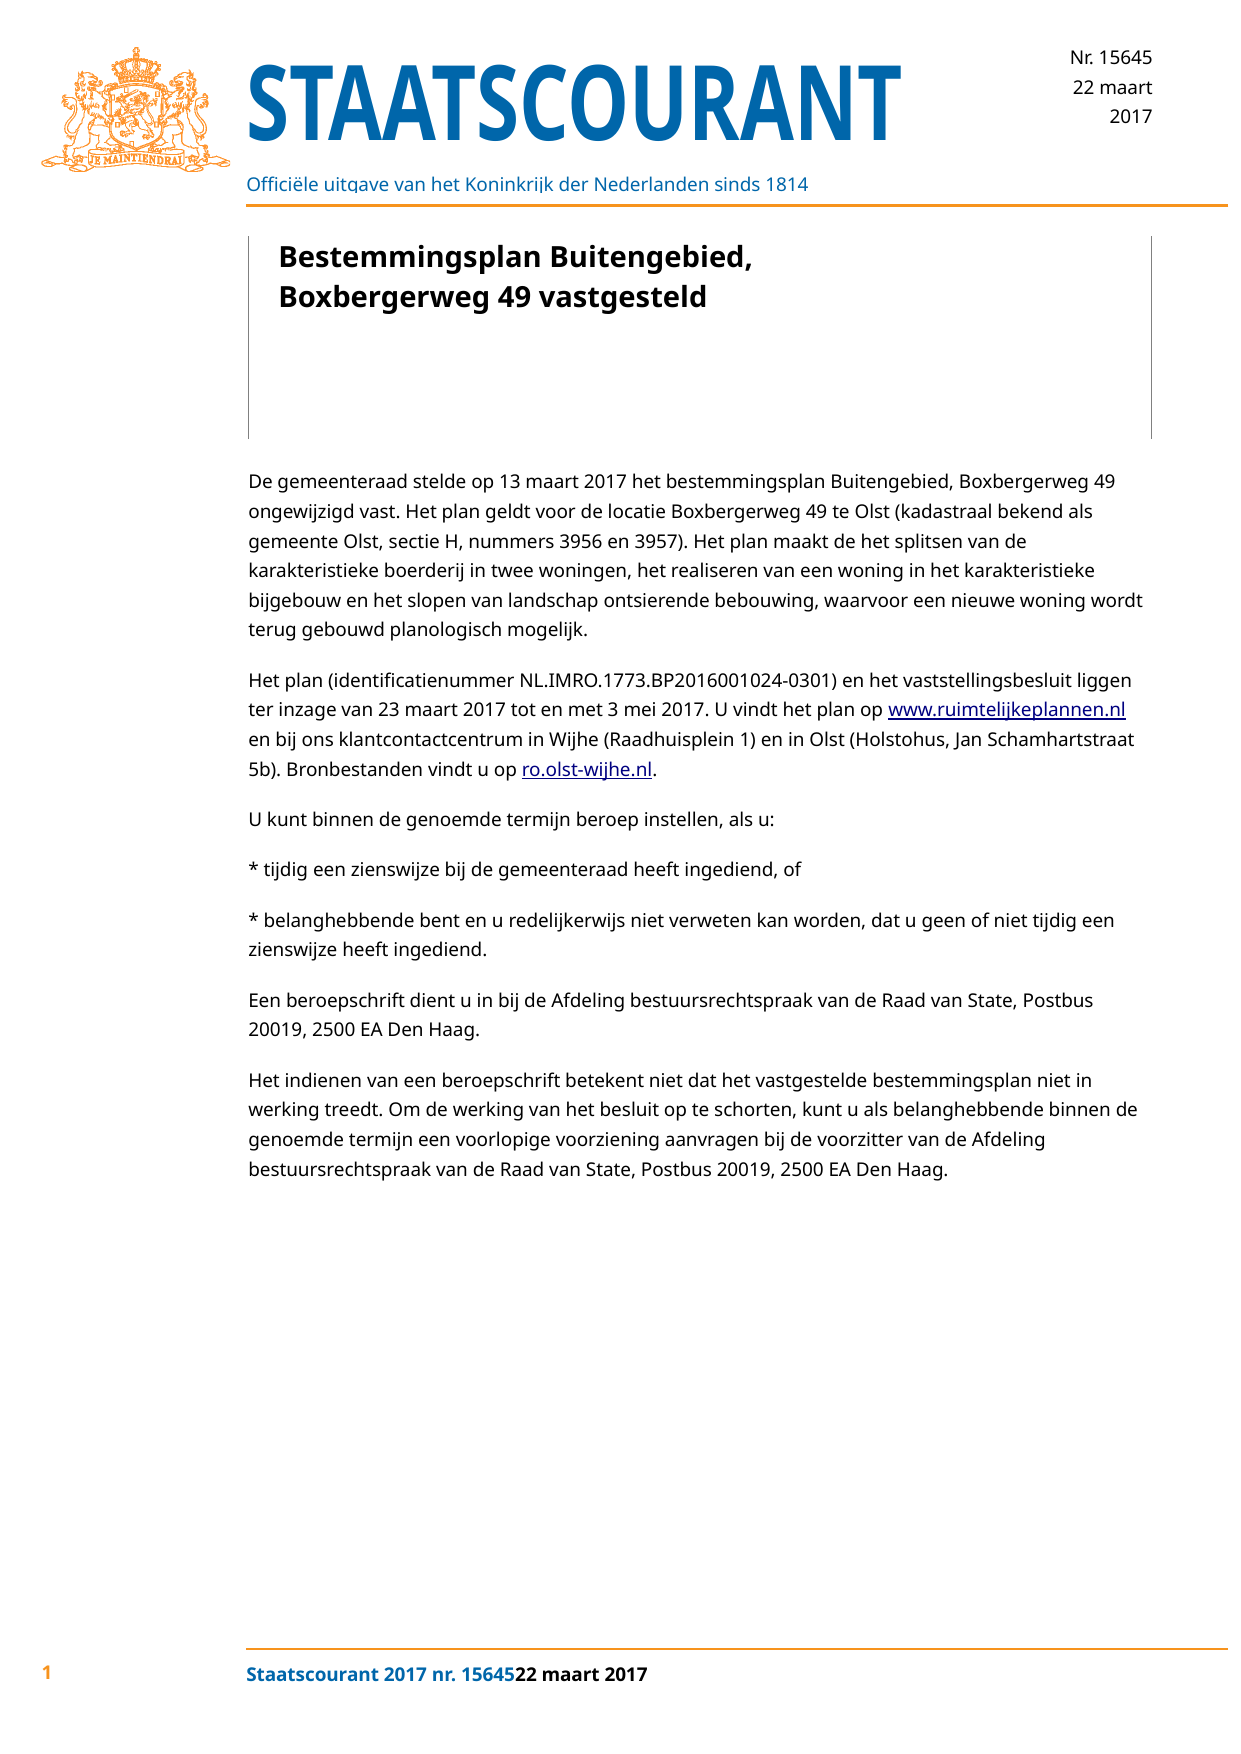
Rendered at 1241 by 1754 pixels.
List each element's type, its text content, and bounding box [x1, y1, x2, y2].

text Een beroepschrift dient u in bij de Afdeling bestuursrechtspraak van de Raad van State, Postbus 20019, 2500 EA Den Haag. [248, 987, 1152, 1042]
table_header [850, 236, 912, 413]
text * belanghebbende bent en u redelijkerwijs niet verweten kan worden, dat u geen of niet tijdig een zienswijze heeft ingediend. [248, 907, 1152, 962]
text U kunt binnen de genoemde termijn beroep instellen, als u: [248, 806, 1152, 832]
text De gemeenteraad stelde op 13 maart 2017 het bestemmingsplan Buitengebied, Boxbergerweg 49 ongewijzigd vast. Het plan geldt voor de locatie Boxbergerweg 49 te Olst (kadastraal bekend als gemeente Olst, sectie H, nummers 3956 en 3957). Het plan maakt de het splitsen van de karakteristieke boerderij in twee woningen, het realiseren van een woning in het karakteristieke bijgebouw en het slopen van landschap ontsierende bebouwing, waarvoor een nieuwe woning wordt terug gebouwd planologisch mogelijk. [248, 469, 1152, 642]
picture [41, 47, 231, 172]
text * tijdig een zienswijze bij de gemeenteraad heeft ingediend, of [248, 857, 1152, 882]
table_header Bestemmingsplan Buitengebied, Boxbergerweg 49 vastgesteld [249, 236, 850, 439]
table_header [1090, 236, 1151, 413]
picture [912, 236, 1090, 414]
text Het indienen van een beroepschrift betekent niet dat het vastgestelde bestemmingsplan niet in werking treedt. Om de werking van het besluit op te schorten, kunt u als belanghebbende binnen de genoemde termijn een voorlopige voorziening aanvragen bij de voorzitter van de Afdeling bestuursrechtspraak van de Raad van State, Postbus 20019, 2500 EA Den Haag. [248, 1067, 1152, 1181]
table_header [850, 414, 1151, 439]
text Het plan (identificatienummer NL.IMRO.1773.BP2016001024-0301) en het vaststellingsbesluit liggen ter inzage van 23 maart 2017 tot en met 3 mei 2017. U vindt het plan op www.ruimtelijkeplannen.nl en bij ons klantcontactcentrum in Wijhe (Raadhuisplein 1) en in Olst (Holstohus, Jan Schamhartstraat 5b). Bronbestanden vindt u op ro.olst-wijhe.nl. [248, 667, 1152, 781]
